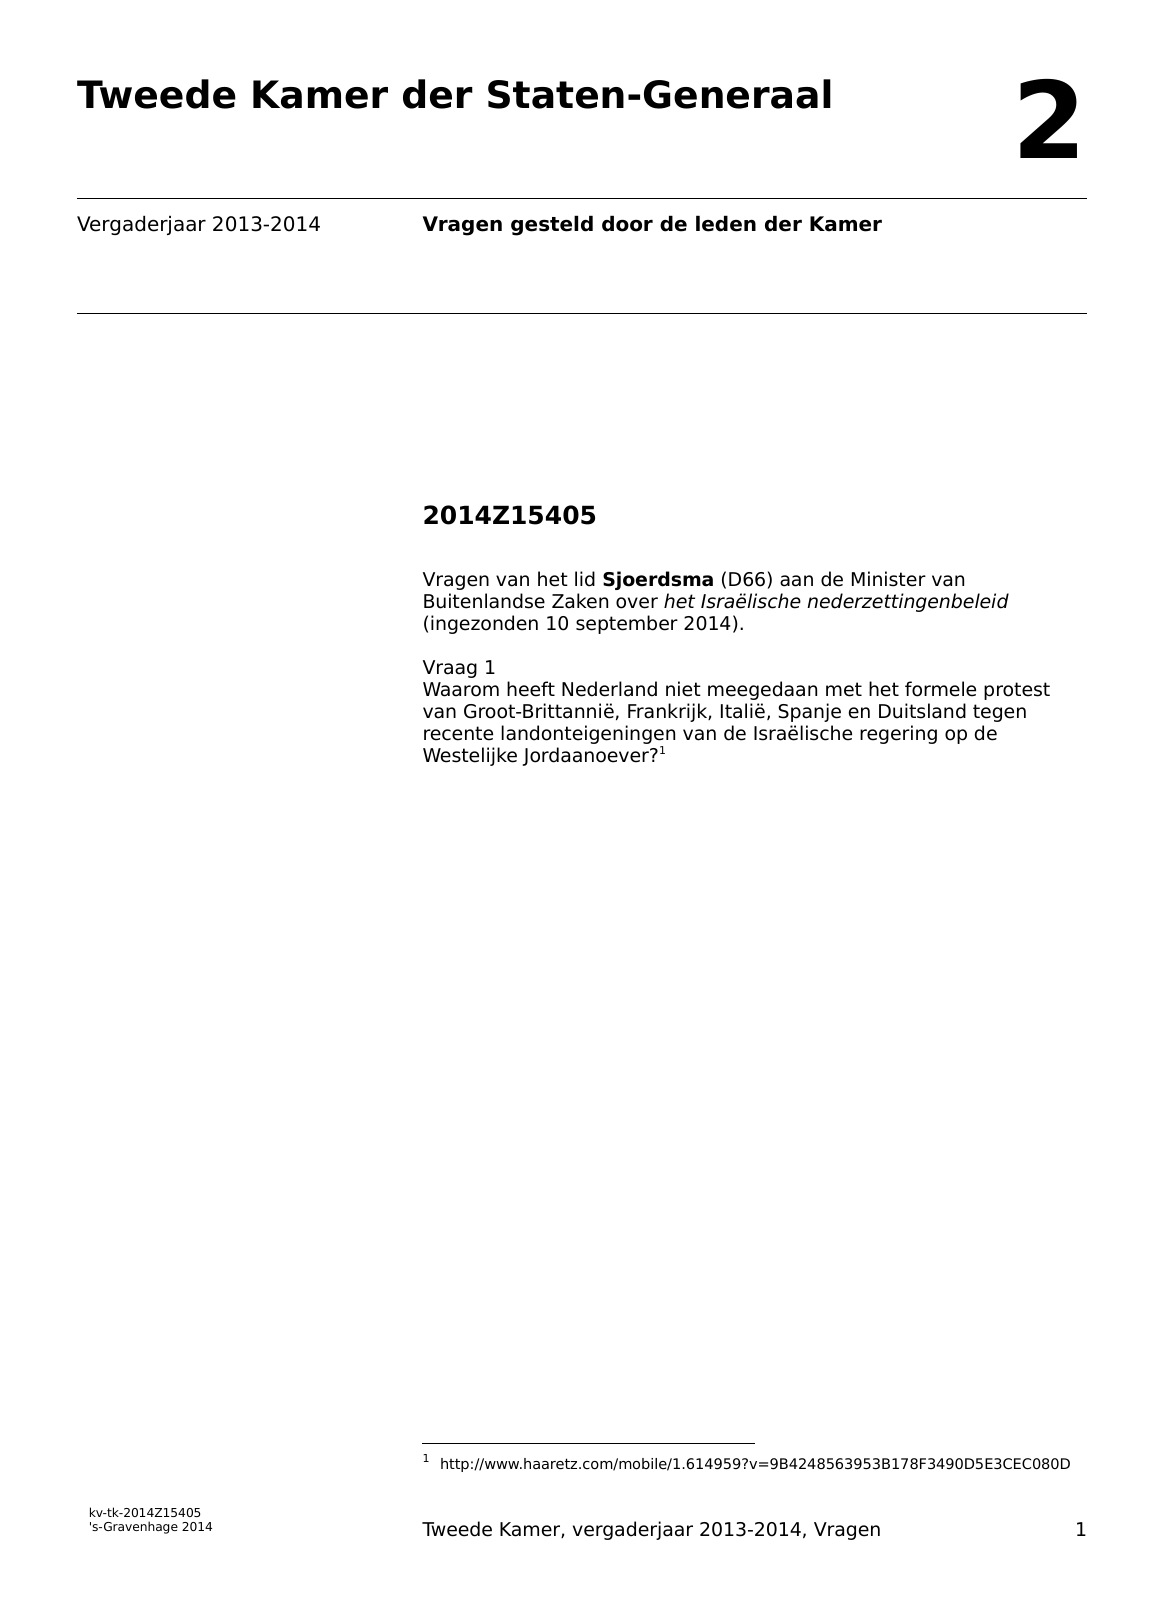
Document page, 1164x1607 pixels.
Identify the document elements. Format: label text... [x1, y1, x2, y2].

text Vragen van het lid Sjoerdsma (D66) aan de Minister van Buitenlandse Zaken over het Israëlische nederzettingenbeleid (ingezonden 10 september 2014). [422, 569, 1087, 635]
table_header Tweede Kamer der Staten-Generaal [77, 59, 886, 198]
text kv-tk-2014Z15405 [88, 1506, 323, 1520]
table_header 2 [886, 59, 1087, 198]
table_cell Vergaderjaar 2013-2014 [77, 199, 422, 313]
text 2014Z15405 [422, 501, 1087, 531]
text http://www.haaretz.com/mobile/1.614959?v=9B4248563953B178F3490D5E3CEC080D [422, 1452, 1087, 1474]
text Waarom heeft Nederland niet meegedaan met het formele protest van Groot-Brittannië, Frankrijk, Italië, Spanje en Duitsland tegen recente landonteigeningen van de Israëlische regering op de Westelijke Jordaanoever? [422, 679, 1087, 767]
table_cell Vragen gesteld door de leden der Kamer [422, 199, 1087, 313]
text Vraag 1 [422, 657, 1087, 679]
text 's-Gravenhage 2014 [88, 1520, 323, 1534]
